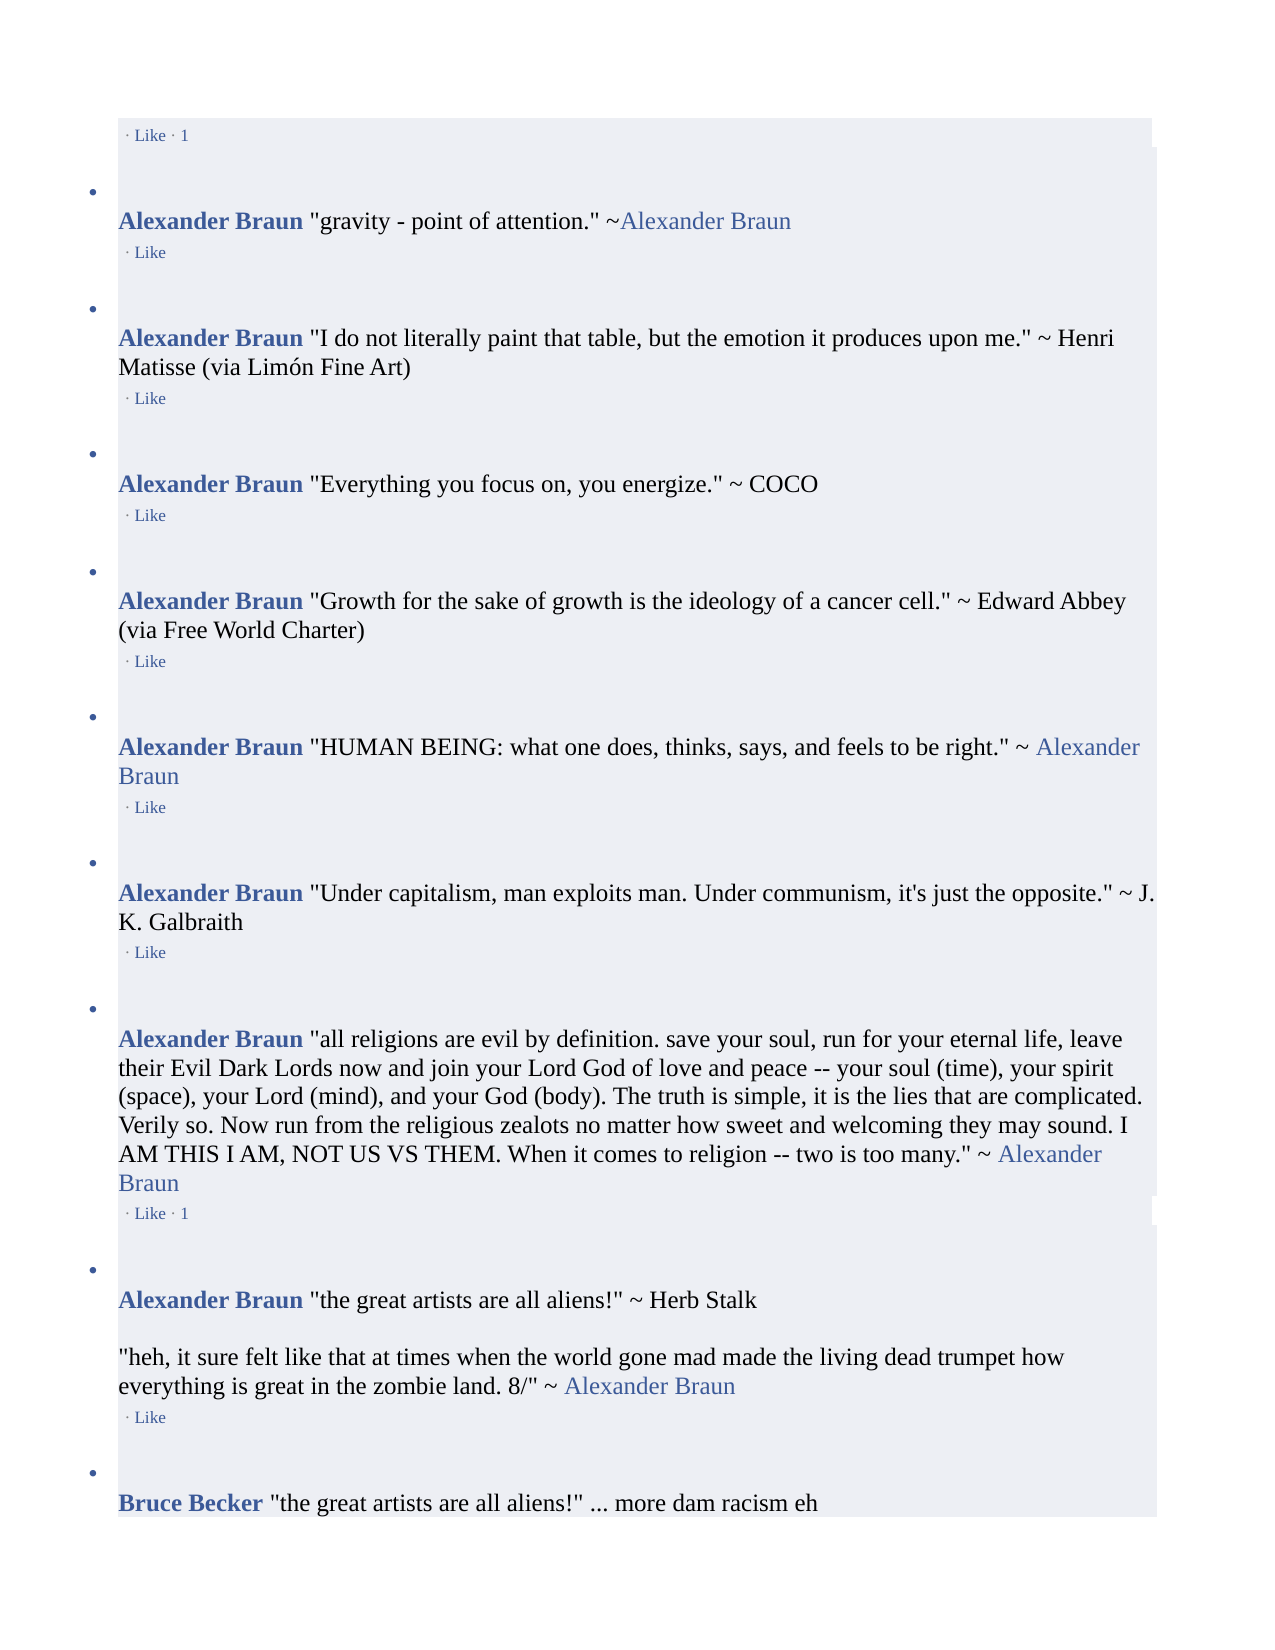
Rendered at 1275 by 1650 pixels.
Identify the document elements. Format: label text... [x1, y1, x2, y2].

list Alexander Braun "I do not literally paint that table, but the emotion it produces upon me." ~ Henri Matisse (via Limón Fine Art) [118, 323, 1157, 381]
list Alexander Braun "Everything you focus on, you energize." ~ COCO [118, 469, 1157, 498]
list · Like [118, 790, 1157, 818]
list · Like [118, 381, 1157, 410]
list · Like · 1 [118, 1196, 1152, 1225]
list Alexander Braun "HUMAN BEING: what one does, thinks, says, and feels to be right." ~ Alexander Braun [118, 732, 1157, 790]
list · Like [118, 235, 1157, 264]
list Alexander Braun "the great artists are all aliens!" ~ Herb Stalk "heh, it sure felt like that at times when the world gone mad made the living dead trumpet how everything is great in the zombie land. 8/" ~ Alexander Braun [118, 1285, 1157, 1400]
list · Like [118, 1400, 1157, 1428]
list Alexander Braun "gravity - point of attention." ~Alexander Braun [118, 206, 1157, 235]
list Alexander Braun "all religions are evil by definition. save your soul, run for your eternal life, leave their Evil Dark Lords now and join your Lord God of love and peace -- your soul (time), your spirit (space), your Lord (mind), and your God (body). The truth is simple, it is the lies that are complicated. Verily so. Now run from the religious zealots no matter how sweet and welcoming they may sound. I AM THIS I AM, NOT US VS THEM. When it comes to religion -- two is too many." ~ Alexander Braun [118, 1024, 1157, 1196]
list · Like [118, 498, 1157, 527]
list Alexander Braun "Under capitalism, man exploits man. Under communism, it's just the opposite." ~ J. K. Galbraith [118, 878, 1157, 936]
list Bruce Becker "the great artists are all aliens!" ... more dam racism eh [118, 1488, 1157, 1517]
list · Like [118, 936, 1157, 964]
list · Like · 1 [118, 118, 1152, 147]
list Alexander Braun "Growth for the sake of growth is the ideology of a cancer cell." ~ Edward Abbey (via Free World Charter) [118, 586, 1157, 644]
list · Like [118, 644, 1157, 673]
